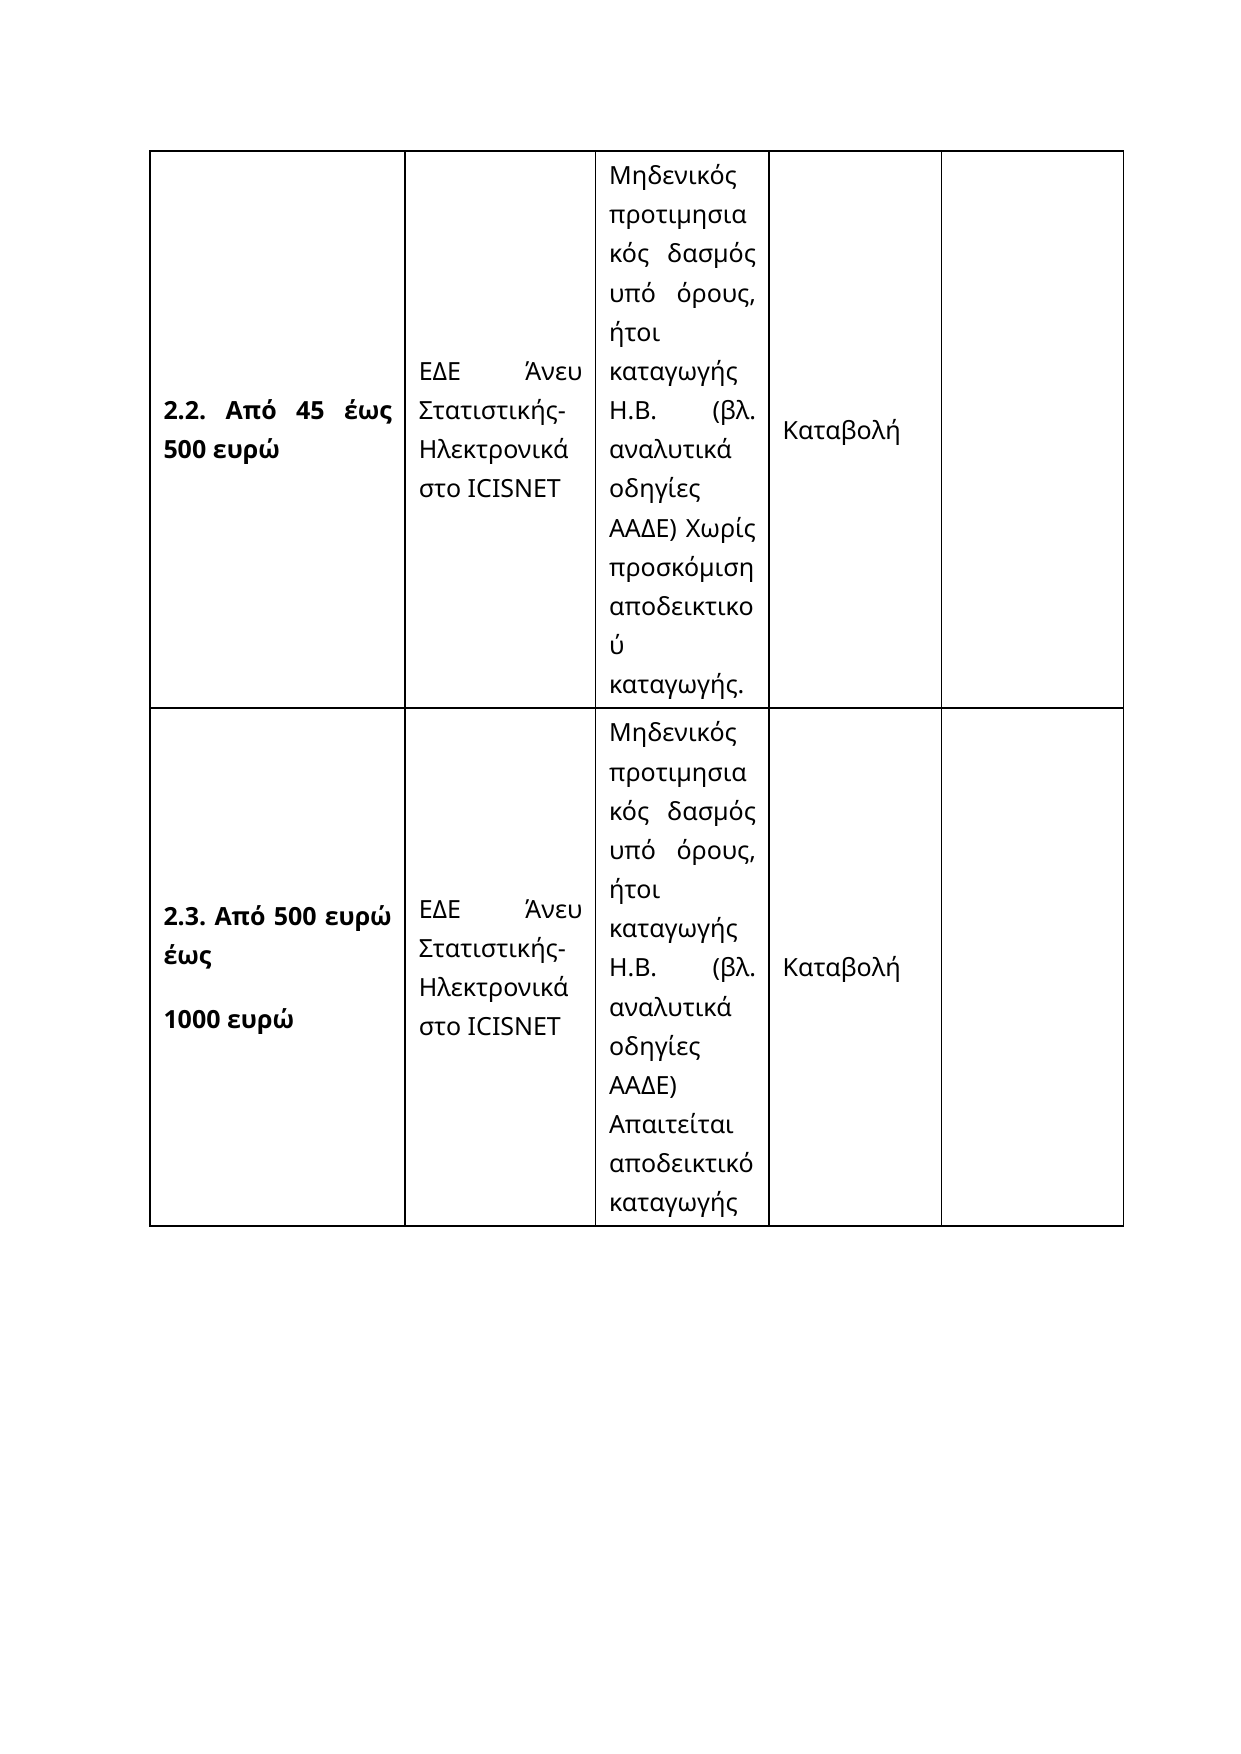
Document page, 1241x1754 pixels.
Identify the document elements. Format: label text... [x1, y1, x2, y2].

table_cell Μηδενικός προτιμησιακός δασμός υπό όρους, ήτοι καταγωγής Η.Β. (βλ. αναλυτικά οδηγίες ΑΑΔΕ) Απαιτείται αποδεικτικό καταγωγής [596, 709, 768, 1225]
table_cell 2.2. Από 45 έως 500 ευρώ [151, 152, 404, 707]
table_cell ΕΔΕ Άνευ Στατιστικής- Ηλεκτρονικά στο ICISNET [406, 152, 595, 707]
table_cell Μηδενικός προτιμησιακός δασμός υπό όρους, ήτοι καταγωγής Η.Β. (βλ. αναλυτικά οδηγίες ΑΑΔΕ) Χωρίς προσκόμιση αποδεικτικού καταγωγής. [596, 152, 768, 707]
table_cell [942, 709, 1123, 1225]
table_cell ΕΔΕ Άνευ Στατιστικής- Ηλεκτρονικά στο ICISNET [406, 709, 595, 1225]
table_cell [942, 152, 1123, 707]
table_cell Καταβολή [770, 709, 941, 1225]
table_cell 2.3. Από 500 ευρώ έως 1000 ευρώ [151, 709, 404, 1225]
table_cell Καταβολή [770, 152, 941, 707]
